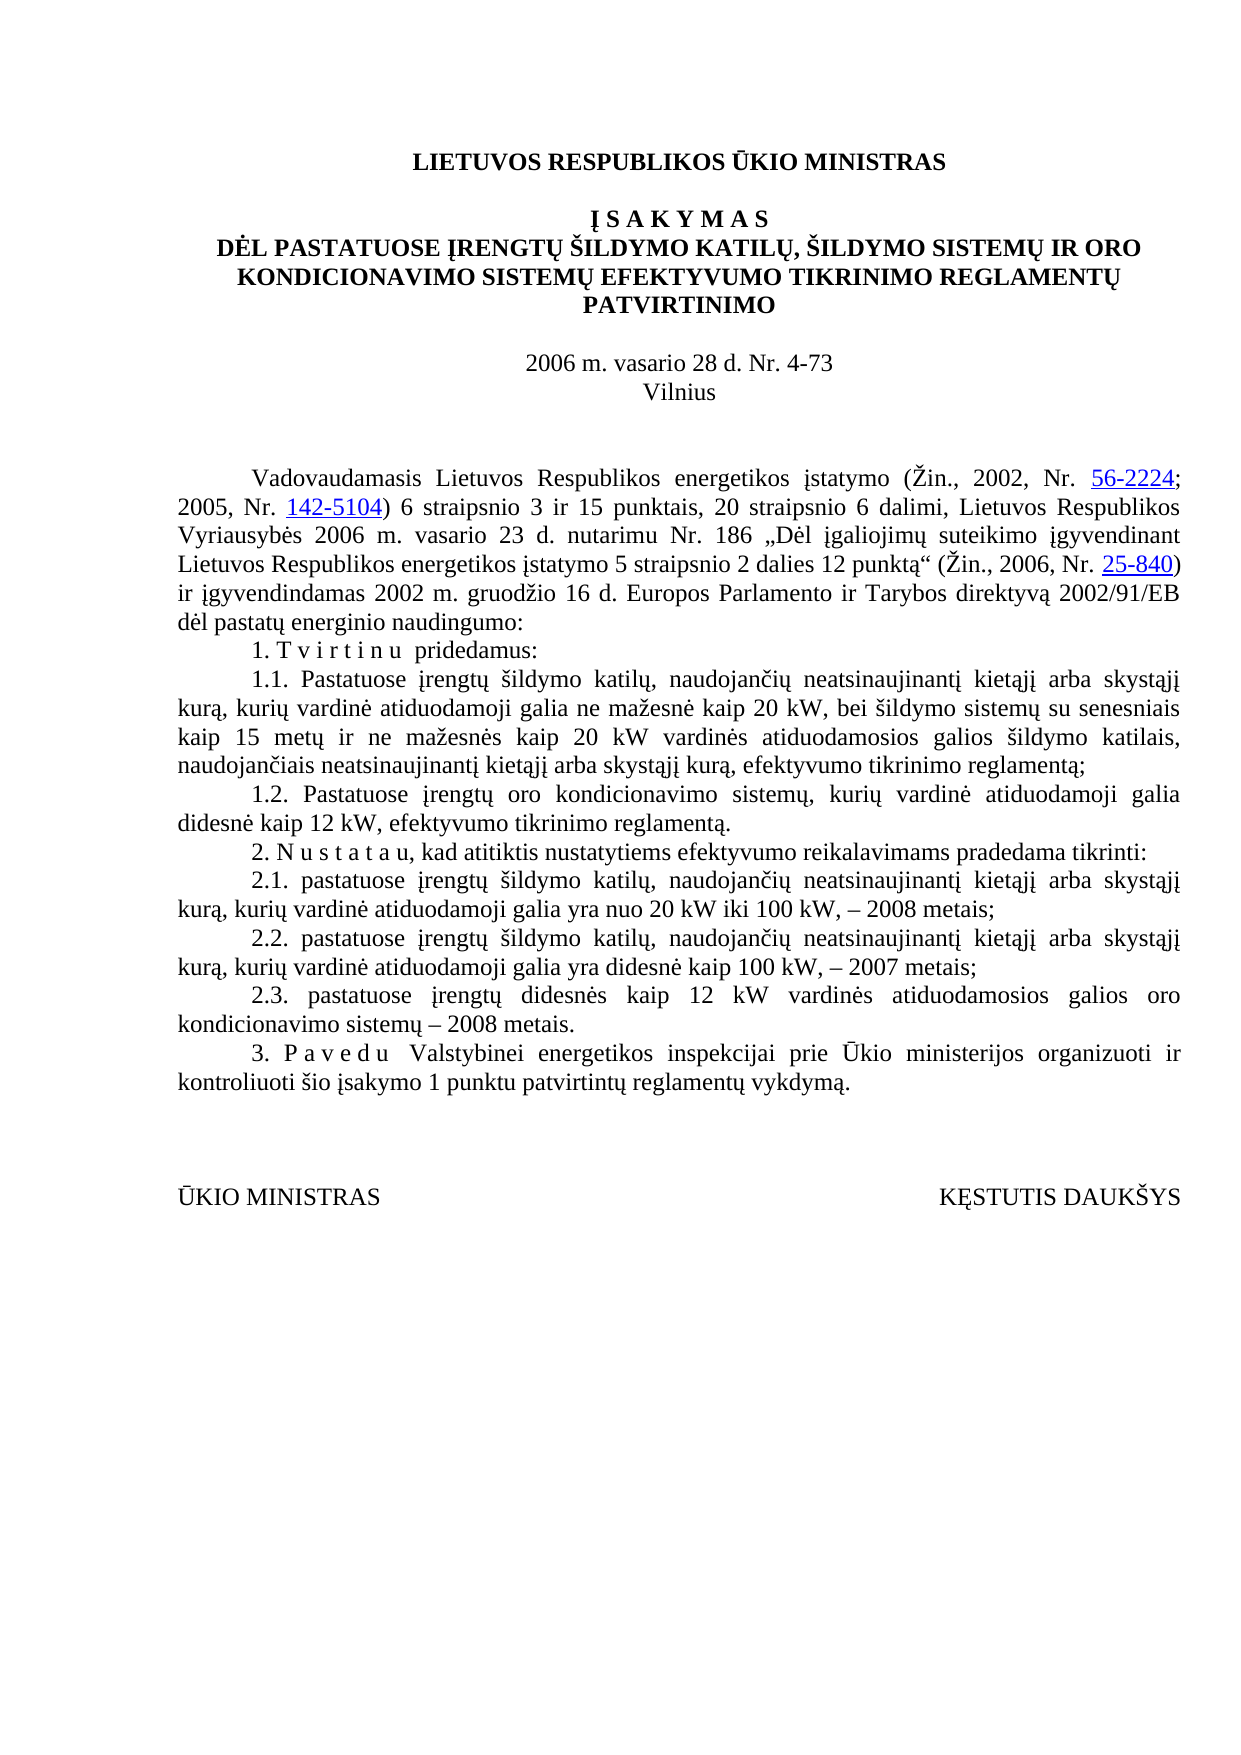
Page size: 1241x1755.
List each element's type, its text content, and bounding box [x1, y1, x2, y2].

text DĖL PASTATUOSE ĮRENGTŲ ŠILDYMO KATILŲ, ŠILDYMO SISTEMŲ IR ORO KONDICIONAVIMO SISTEMŲ EFEKTYVUMO TIKRINIMO REGLAMENTŲ PATVIRTINIMO [177, 233, 1181, 319]
text 3. Pavedu Valstybinei energetikos inspekcijai prie Ūkio ministerijos organizuoti ir kontroliuoti šio įsakymo 1 punktu patvirtintų reglamentų vykdymą. [177, 1038, 1181, 1096]
text 2.1. pastatuose įrengtų šildymo katilų, naudojančių neatsinaujinantį kietąjį arba skystąjį kurą, kurių vardinė atiduodamoji galia yra nuo 20 kW iki 100 kW, – 2008 metais; [177, 866, 1181, 923]
text Vadovaudamasis Lietuvos Respublikos energetikos įstatymo (Žin., 2002, Nr. 56-2224; 2005, Nr. 142-5104) 6 straipsnio 3 ir 15 punktais, 20 straipsnio 6 dalimi, Lietuvos Respublikos Vyriausybės 2006 m. vasario 23 d. nutarimu Nr. 186 „Dėl įgaliojimų suteikimo įgyvendinant Lietuvos Respublikos energetikos įstatymo 5 straipsnio 2 dalies 12 punktą“ (Žin., 2006, Nr. 25-840) ir įgyvendindamas 2002 m. gruodžio 16 d. Europos Parlamento ir Tarybos direktyvą 2002/91/EB dėl pastatų energinio naudingumo: [177, 463, 1181, 636]
text 1.1. Pastatuose įrengtų šildymo katilų, naudojančių neatsinaujinantį kietąjį arba skystąjį kurą, kurių vardinė atiduodamoji galia ne mažesnė kaip 20 kW, bei šildymo sistemų su senesniais kaip 15 metų ir ne mažesnės kaip 20 kW vardinės atiduodamosios galios šildymo katilais, naudojančiais neatsinaujinantį kietąjį arba skystąjį kurą, efektyvumo tikrinimo reglamentą; [177, 664, 1181, 779]
text 2. Nustatau, kad atitiktis nustatytiems efektyvumo reikalavimams pradedama tikrinti: [177, 837, 1181, 866]
text LIETUVOS RESPUBLIKOS ŪKIO MINISTRAS [177, 147, 1181, 176]
text 1.2. Pastatuose įrengtų oro kondicionavimo sistemų, kurių vardinė atiduodamoji galia didesnė kaip 12 kW, efektyvumo tikrinimo reglamentą. [177, 779, 1181, 837]
text 2.3. pastatuose įrengtų didesnės kaip 12 kW vardinės atiduodamosios galios oro kondicionavimo sistemų – 2008 metais. [177, 981, 1181, 1038]
text Vilnius [177, 377, 1181, 406]
text ŪKIO MINISTRAS KĘSTUTIS DAUKŠYS [177, 1182, 1181, 1211]
text Į S A K Y M A S [177, 204, 1181, 233]
text 2006 m. vasario 28 d. Nr. 4-73 [177, 348, 1181, 377]
text 2.2. pastatuose įrengtų šildymo katilų, naudojančių neatsinaujinantį kietąjį arba skystąjį kurą, kurių vardinė atiduodamoji galia yra didesnė kaip 100 kW, – 2007 metais; [177, 923, 1181, 981]
text 1. Tvirtinu pridedamus: [177, 636, 1181, 664]
